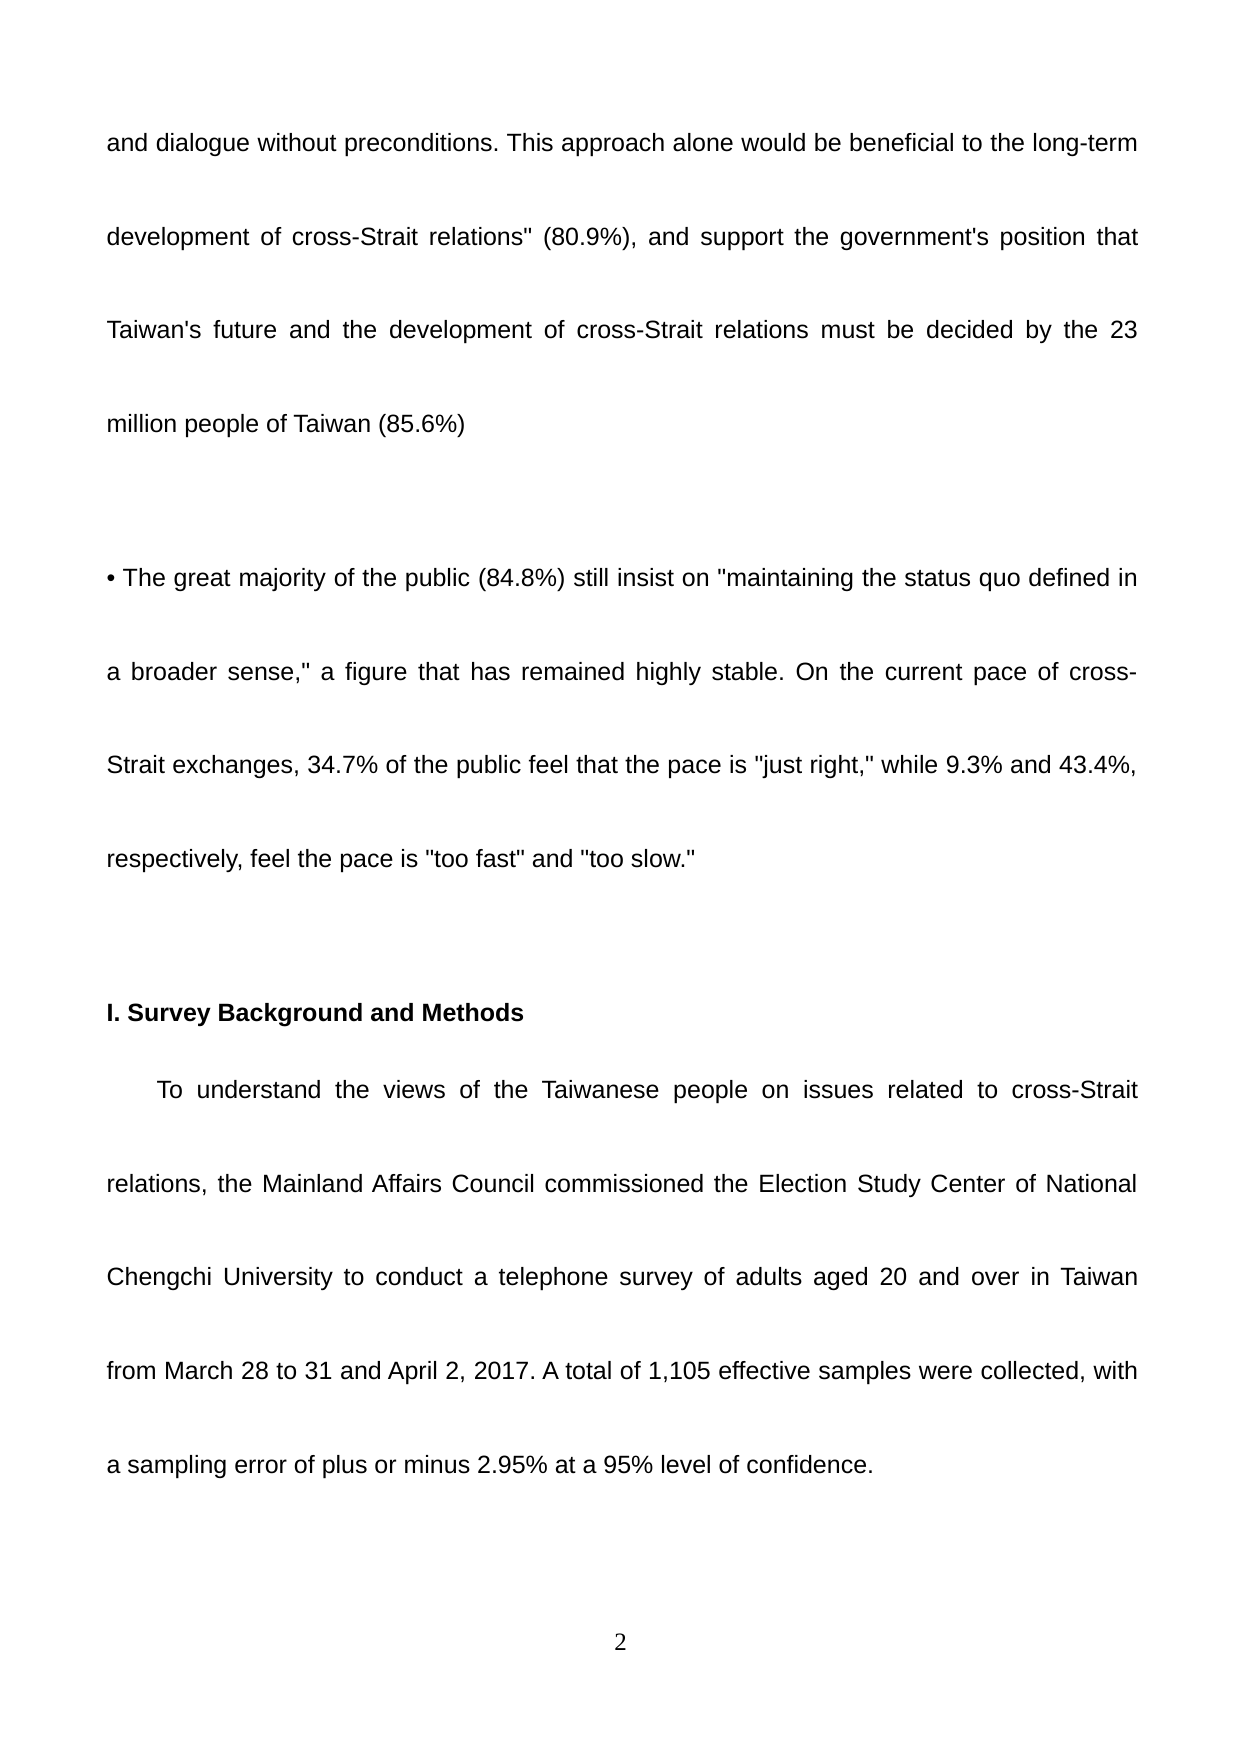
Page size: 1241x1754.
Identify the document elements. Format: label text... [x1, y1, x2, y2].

text To understand the views of the Taiwanese people on issues related to cross-Strait relations, the Mainland Affairs Council commissioned the Election Study Center of National Chengchi University to conduct a telephone survey of adults aged 20 and over in Taiwan from March 28 to 31 and April 2, 2017. A total of 1,105 effective samples were collected, with a sampling error of plus or minus 2.95% at a 95% level of confidence. [106, 1048, 1140, 1485]
text and dialogue without preconditions. This approach alone would be beneficial to the long-term development of cross-Strait relations" (80.9%), and support the government's position that Taiwan's future and the development of cross-Strait relations must be decided by the 23 million people of Taiwan (85.6%) [106, 101, 1140, 444]
text I. Survey Background and Methods [106, 971, 1140, 1033]
text • The great majority of the public (84.8%) still insist on "maintaining the status quo defined in a broader sense," a figure that has remained highly stable. On the current pace of cross-Strait exchanges, 34.7% of the public feel that the pace is "just right," while 9.3% and 43.4%, respectively, feel the pace is "too fast" and "too slow." [106, 536, 1140, 879]
